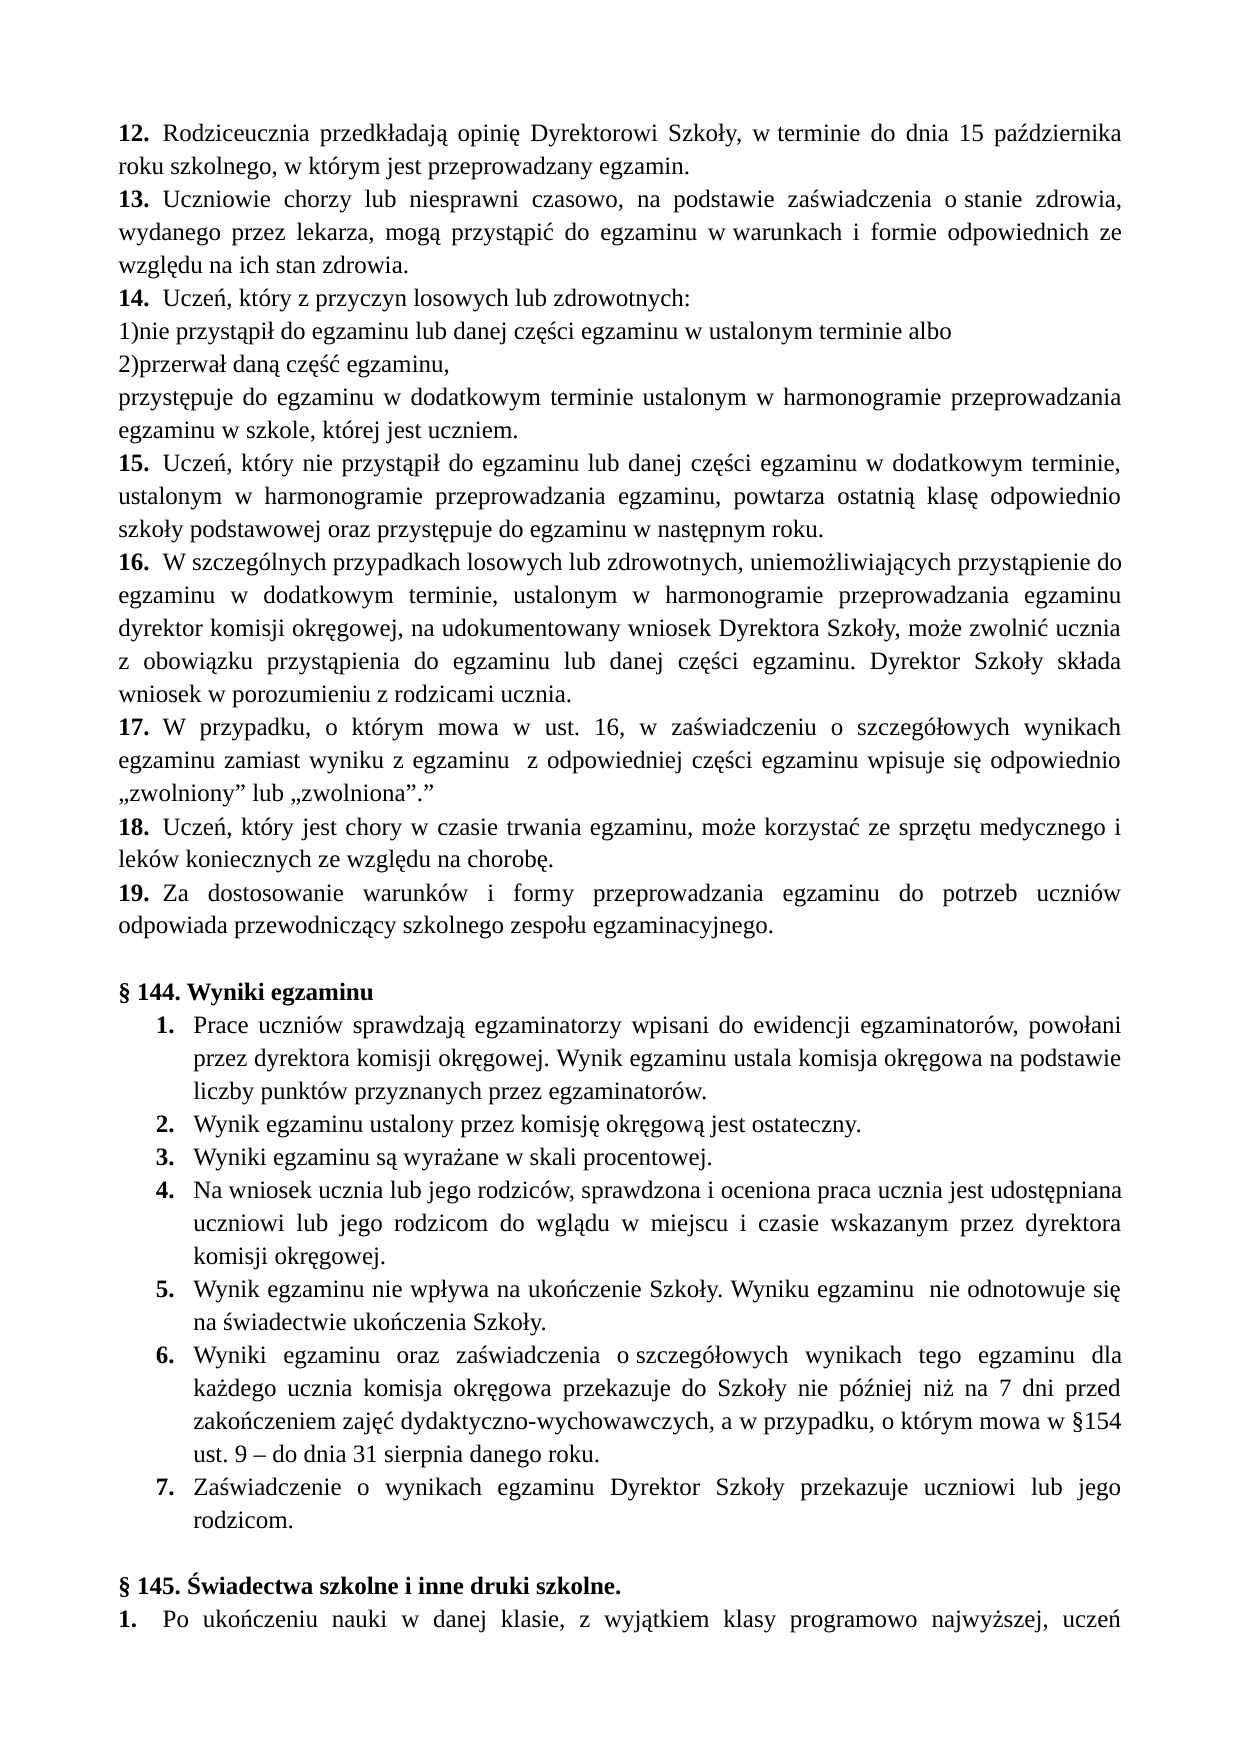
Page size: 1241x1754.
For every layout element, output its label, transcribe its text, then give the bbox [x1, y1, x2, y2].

text 2)przerwał daną część egzaminu, [118, 349, 1122, 378]
list Na wniosek ucznia lub jego rodziców, sprawdzona i oceniona praca ucznia jest udostępniana uczniowi lub jego rodzicom do wglądu w miejscu i czasie wskazanym przez dyrektora komisji okręgowej. [156, 1175, 1122, 1269]
list Wyniki egzaminu oraz zaświadczenia o szczegółowych wynikach tego egzaminu dla każdego ucznia komisja okręgowa przekazuje do Szkoły nie później niż na 7 dni przed zakończeniem zajęć dydaktyczno-wychowawczych, a w przypadku, o którym mowa w §154 ust. 9 – do dnia 31 sierpnia danego roku. [156, 1340, 1122, 1468]
list Uczniowie chorzy lub niesprawni czasowo, na podstawie zaświadczenia o stanie zdrowia, wydanego przez lekarza, mogą przystąpić do egzaminu w warunkach i formie odpowiednich ze względu na ich stan zdrowia. [118, 184, 1122, 279]
text przystępuje do egzaminu w dodatkowym terminie ustalonym w harmonogramie przeprowadzania egzaminu w szkole, której jest uczniem. [118, 382, 1122, 444]
text § 145. Świadectwa szkolne i inne druki szkolne. [118, 1571, 1122, 1600]
list Zaświadczenie o wynikach egzaminu Dyrektor Szkoły przekazuje uczniowi lub jego rodzicom. [156, 1472, 1122, 1534]
list Prace uczniów sprawdzają egzaminatorzy wpisani do ewidencji egzaminatorów, powołani przez dyrektora komisji okręgowej. Wynik egzaminu ustala komisja okręgowa na podstawie liczby punktów przyznanych przez egzaminatorów. [156, 1010, 1122, 1104]
list Uczeń, który jest chory w czasie trwania egzaminu, może korzystać ze sprzętu medycznego i leków koniecznych ze względu na chorobę. [118, 812, 1122, 873]
list Wyniki egzaminu są wyrażane w skali procentowej. [156, 1142, 1122, 1171]
text § 144. Wyniki egzaminu [118, 977, 1122, 1005]
list Wynik egzaminu ustalony przez komisję okręgową jest ostateczny. [156, 1109, 1122, 1137]
list Rodziceucznia przedkładają opinię Dyrektorowi Szkoły, w terminie do dnia 15 października roku szkolnego, w którym jest przeprowadzany egzamin. [118, 118, 1122, 180]
list Za dostosowanie warunków i formy przeprowadzania egzaminu do potrzeb uczniów odpowiada przewodniczący szkolnego zespołu egzaminacyjnego. [118, 878, 1122, 939]
list W przypadku, o którym mowa w ust. 16, w zaświadczeniu o szczegółowych wynikach egzaminu zamiast wyniku z egzaminu z odpowiedniej części egzaminu wpisuje się odpowiednio „zwolniony” lub „zwolniona”.” [118, 712, 1122, 807]
list W szczególnych przypadkach losowych lub zdrowotnych, uniemożliwiających przystąpienie do egzaminu w dodatkowym terminie, ustalonym w harmonogramie przeprowadzania egzaminu dyrektor komisji okręgowej, na udokumentowany wniosek Dyrektora Szkoły, może zwolnić ucznia z obowiązku przystąpienia do egzaminu lub danej części egzaminu. Dyrektor Szkoły składa wniosek w porozumieniu z rodzicami ucznia. [118, 547, 1122, 708]
list Po ukończeniu nauki w danej klasie, z wyjątkiem klasy programowo najwyższej, uczeń [118, 1604, 1122, 1633]
list Uczeń, który z przyczyn losowych lub zdrowotnych: [118, 283, 1122, 312]
text 1)nie przystąpił do egzaminu lub danej części egzaminu w ustalonym terminie albo [118, 316, 1122, 345]
list Wynik egzaminu nie wpływa na ukończenie Szkoły. Wyniku egzaminu nie odnotowuje się na świadectwie ukończenia Szkoły. [156, 1274, 1122, 1336]
list Uczeń, który nie przystąpił do egzaminu lub danej części egzaminu w dodatkowym terminie, ustalonym w harmonogramie przeprowadzania egzaminu, powtarza ostatnią klasę odpowiednio szkoły podstawowej oraz przystępuje do egzaminu w następnym roku. [118, 448, 1122, 543]
